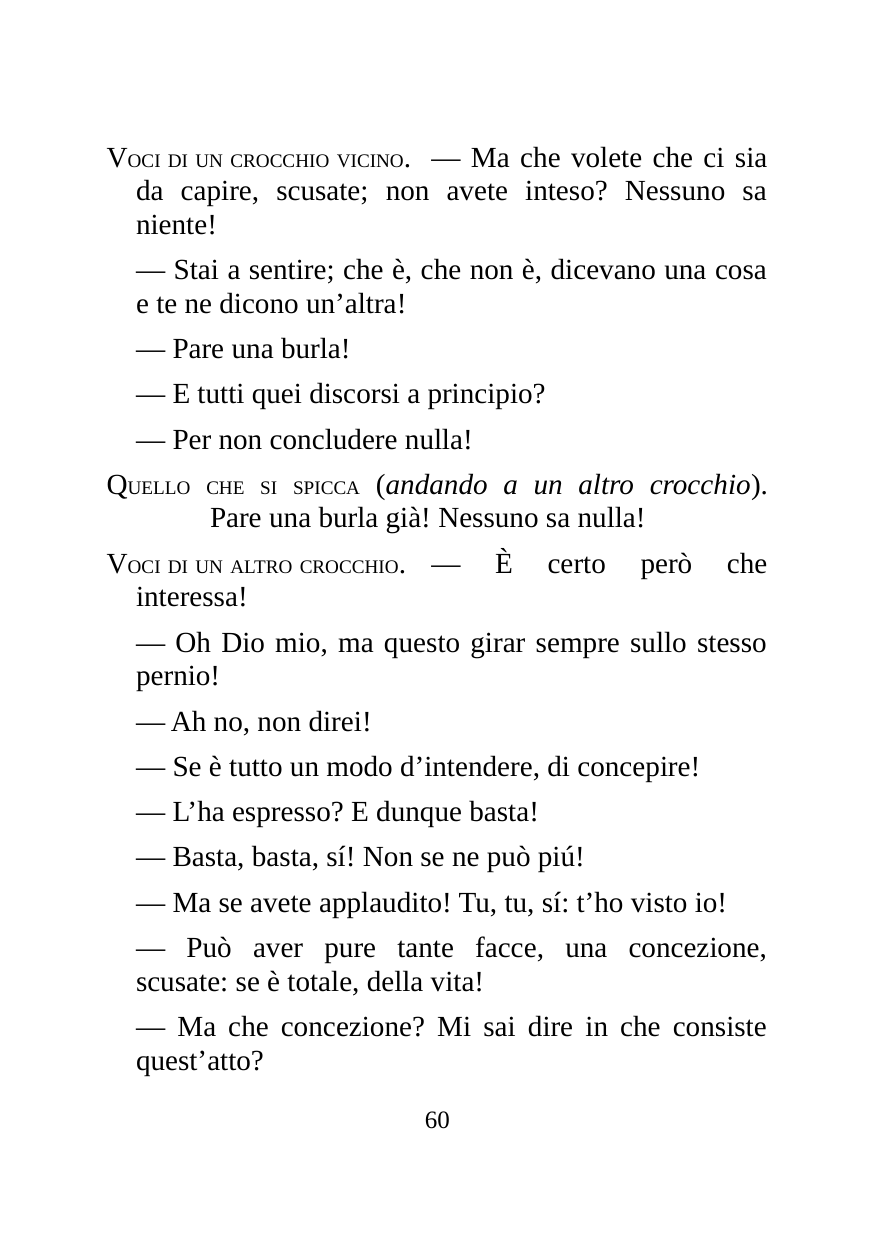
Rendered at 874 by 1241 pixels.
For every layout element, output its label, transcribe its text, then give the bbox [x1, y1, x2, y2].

text — L’ha espresso? E dunque basta! [136, 794, 768, 828]
text — Pare una burla! [136, 331, 768, 365]
text Voci di un altro crocchio. — È certo però che interessa! [106, 546, 768, 613]
text — Oh Dio mio, ma questo girar sempre sullo stesso pernio! [136, 625, 768, 692]
text — Se è tutto un modo d’intendere, di concepire! [136, 749, 768, 782]
text Voci di un crocchio vicino. — Ma che volete che ci sia da capire, scusate; non avete inteso? Nessuno sa niente! [106, 140, 768, 241]
text — Stai a sentire; che è, che non è, dicevano una cosa e te ne dicono un’altra! [136, 252, 768, 319]
text — Per non concludere nulla! [136, 422, 768, 455]
text — E tutti quei discorsi a principio? [136, 376, 768, 410]
text Quello che si spicca (andando a un altro crocchio). Pare una burla già! Nessuno sa nulla! [106, 467, 768, 534]
text — Basta, basta, sí! Non se ne può piú! [136, 839, 768, 873]
text — Può aver pure tante facce, una concezione, scusate: se è totale, della vita! [136, 930, 768, 997]
text — Ah no, non direi! [136, 704, 768, 737]
text — Ma che concezione? Mi sai dire in che consiste quest’atto? [136, 1009, 768, 1076]
text — Ma se avete applaudito! Tu, tu, sí: t’ho visto io! [136, 885, 768, 918]
